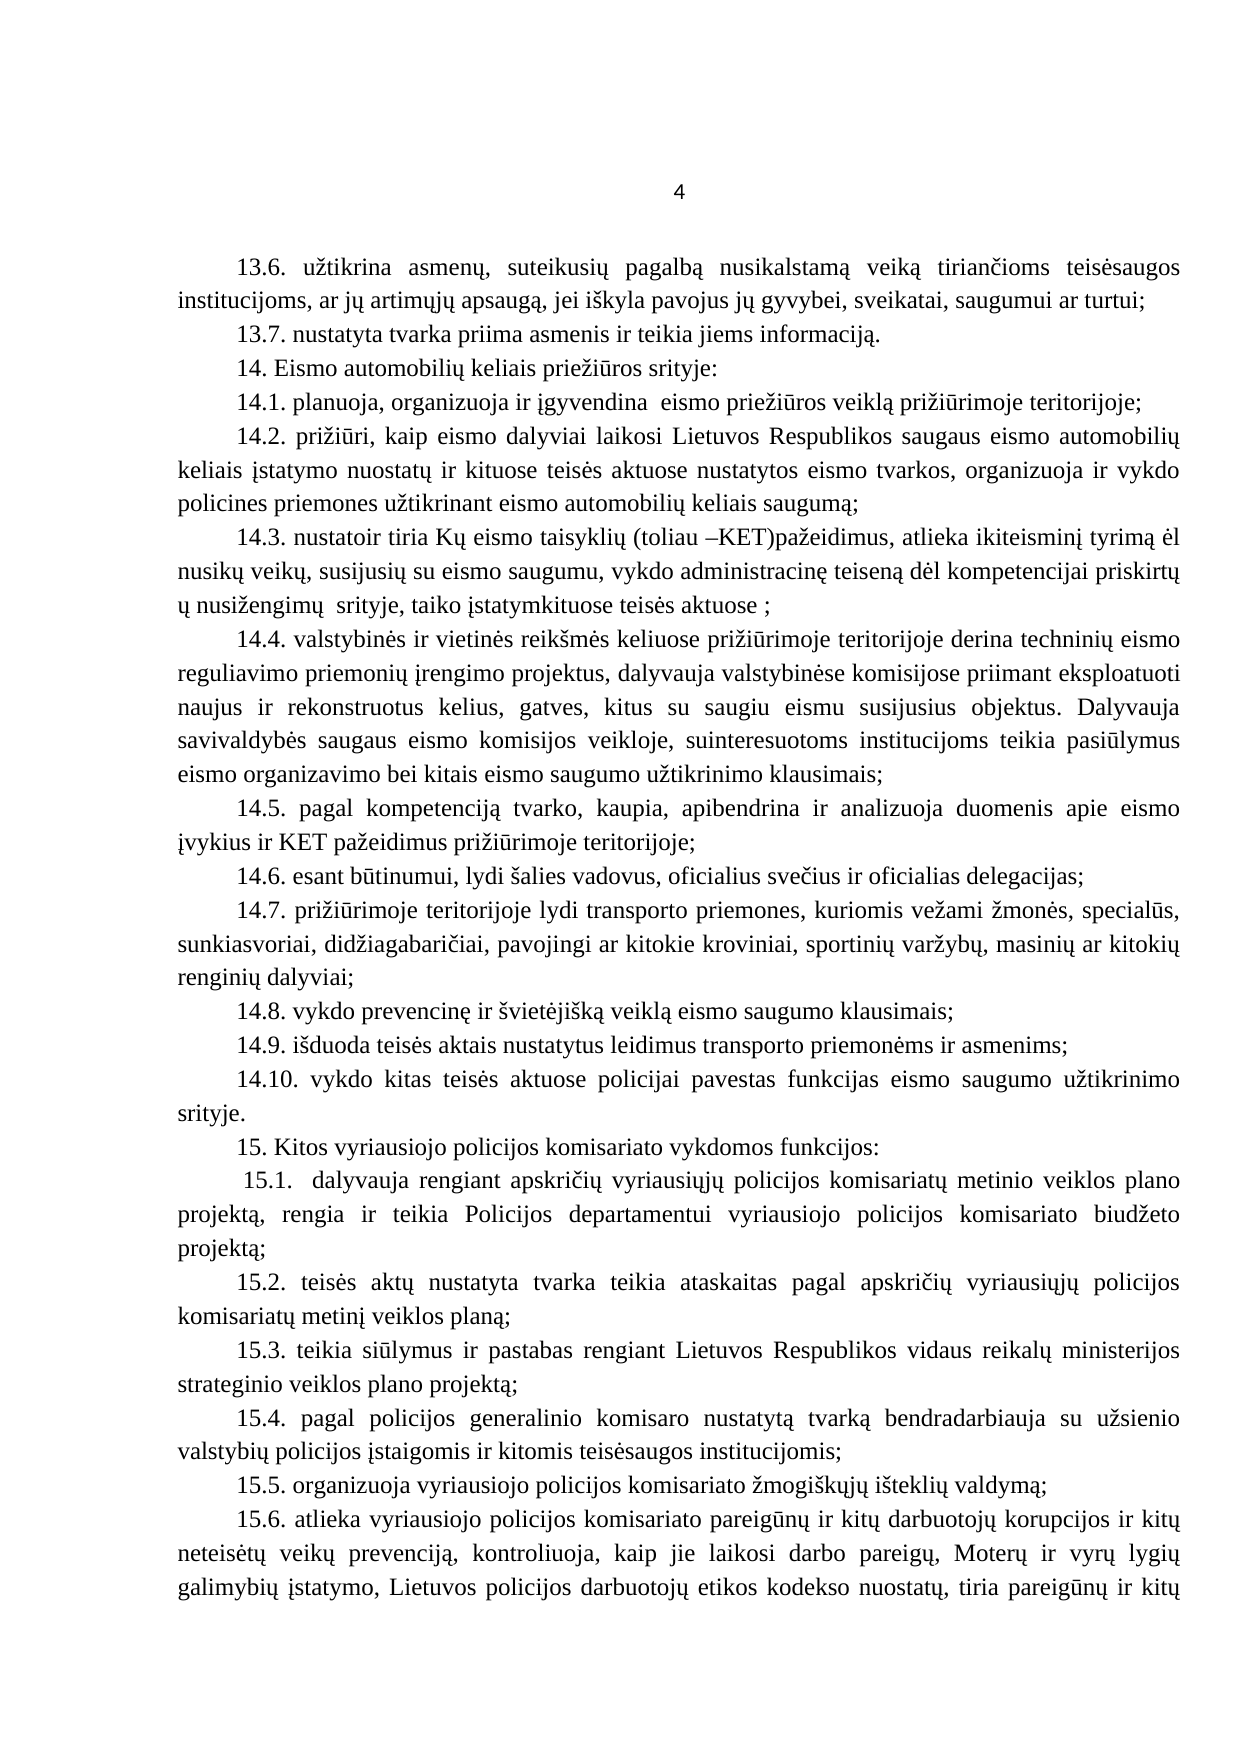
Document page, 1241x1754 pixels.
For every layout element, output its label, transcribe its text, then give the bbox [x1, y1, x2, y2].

text 14.8. vykdo prevencinę ir švietėjišką veiklą eismo saugumo klausimais; [177, 996, 1181, 1025]
text 13.7. nustatyta tvarka priima asmenis ir teikia jiems informaciją. [177, 319, 1181, 348]
text 14.6. esant būtinumui, lydi šalies vadovus, oficialius svečius ir oficialias delegacijas; [177, 861, 1181, 890]
text 14.7. prižiūrimoje teritorijoje lydi transporto priemones, kuriomis vežami žmonės, specialūs, sunkiasvoriai, didžiagabaričiai, pavojingi ar kitokie kroviniai, sportinių varžybų, masinių ar kitokių renginių dalyviai; [177, 895, 1181, 991]
text 15.1. dalyvauja rengiant apskričių vyriausiųjų policijos komisariatų metinio veiklos plano projektą, rengia ir teikia Policijos departamentui vyriausiojo policijos komisariato biudžeto projektą; [177, 1166, 1181, 1262]
text 14.4. valstybinės ir vietinės reikšmės keliuose prižiūrimoje teritorijoje derina techninių eismo reguliavimo priemonių įrengimo projektus, dalyvauja valstybinėse komisijose priimant eksploatuoti naujus ir rekonstruotus kelius, gatves, kitus su saugiu eismu susijusius objektus. Dalyvauja savivaldybės saugaus eismo komisijos veikloje, suinteresuotoms institucijoms teikia pasiūlymus eismo organizavimo bei kitais eismo saugumo užtikrinimo klausimais; [177, 624, 1181, 788]
text 13.6. užtikrina asmenų, suteikusių pagalbą nusikalstamą veiką tiriančioms teisėsaugos institucijoms, ar jų artimųjų apsaugą, jei iškyla pavojus jų gyvybei, sveikatai, saugumui ar turtui; [177, 252, 1181, 314]
text 15.4. pagal policijos generalinio komisaro nustatytą tvarką bendradarbiauja su užsienio valstybių policijos įstaigomis ir kitomis teisėsaugos institucijomis; [177, 1403, 1181, 1465]
text 14.5. pagal kompetenciją tvarko, kaupia, apibendrina ir analizuoja duomenis apie eismo įvykius ir KET pažeidimus prižiūrimoje teritorijoje; [177, 793, 1181, 856]
text 14.1. planuoja, organizuoja ir įgyvendina eismo priežiūros veiklą prižiūrimoje teritorijoje; [177, 387, 1181, 416]
text 14.10. vykdo kitas teisės aktuose policijai pavestas funkcijas eismo saugumo užtikrinimo srityje. [177, 1064, 1181, 1127]
text 14.2. prižiūri, kaip eismo dalyviai laikosi Lietuvos Respublikos saugaus eismo automobilių keliais įstatymo nuostatų ir kituose teisės aktuose nustatytos eismo tvarkos, organizuoja ir vykdo policines priemones užtikrinant eismo automobilių keliais saugumą; [177, 421, 1181, 517]
text 15.3. teikia siūlymus ir pastabas rengiant Lietuvos Respublikos vidaus reikalų ministerijos strateginio veiklos plano projektą; [177, 1335, 1181, 1397]
text 15.2. teisės aktų nustatyta tvarka teikia ataskaitas pagal apskričių vyriausiųjų policijos komisariatų metinį veiklos planą; [177, 1267, 1181, 1330]
text 14.3. nustatoir tiria Kų eismo taisyklių (toliau –KET)pažeidimus, atlieka ikiteisminį tyrimą ėl nusikų veikų, susijusių su eismo saugumu, vykdo administracinę teiseną dėl kompetencijai priskirtų ų nusižengimų srityje, taiko įstatymkituose teisės aktuose ; [177, 522, 1181, 619]
text 15.5. organizuoja vyriausiojo policijos komisariato žmogiškųjų išteklių valdymą; [177, 1470, 1181, 1499]
text 14.9. išduoda teisės aktais nustatytus leidimus transporto priemonėms ir asmenims; [177, 1030, 1181, 1059]
text 14. Eismo automobilių keliais priežiūros srityje: [177, 353, 1181, 382]
text 15. Kitos vyriausiojo policijos komisariato vykdomos funkcijos: [177, 1132, 1181, 1161]
text 15.6. atlieka vyriausiojo policijos komisariato pareigūnų ir kitų darbuotojų korupcijos ir kitų neteisėtų veikų prevenciją, kontroliuoja, kaip jie laikosi darbo pareigų, Moterų ir vyrų lygių galimybių įstatymo, Lietuvos policijos darbuotojų etikos kodekso nuostatų, tiria pareigūnų ir kitų [177, 1504, 1181, 1601]
